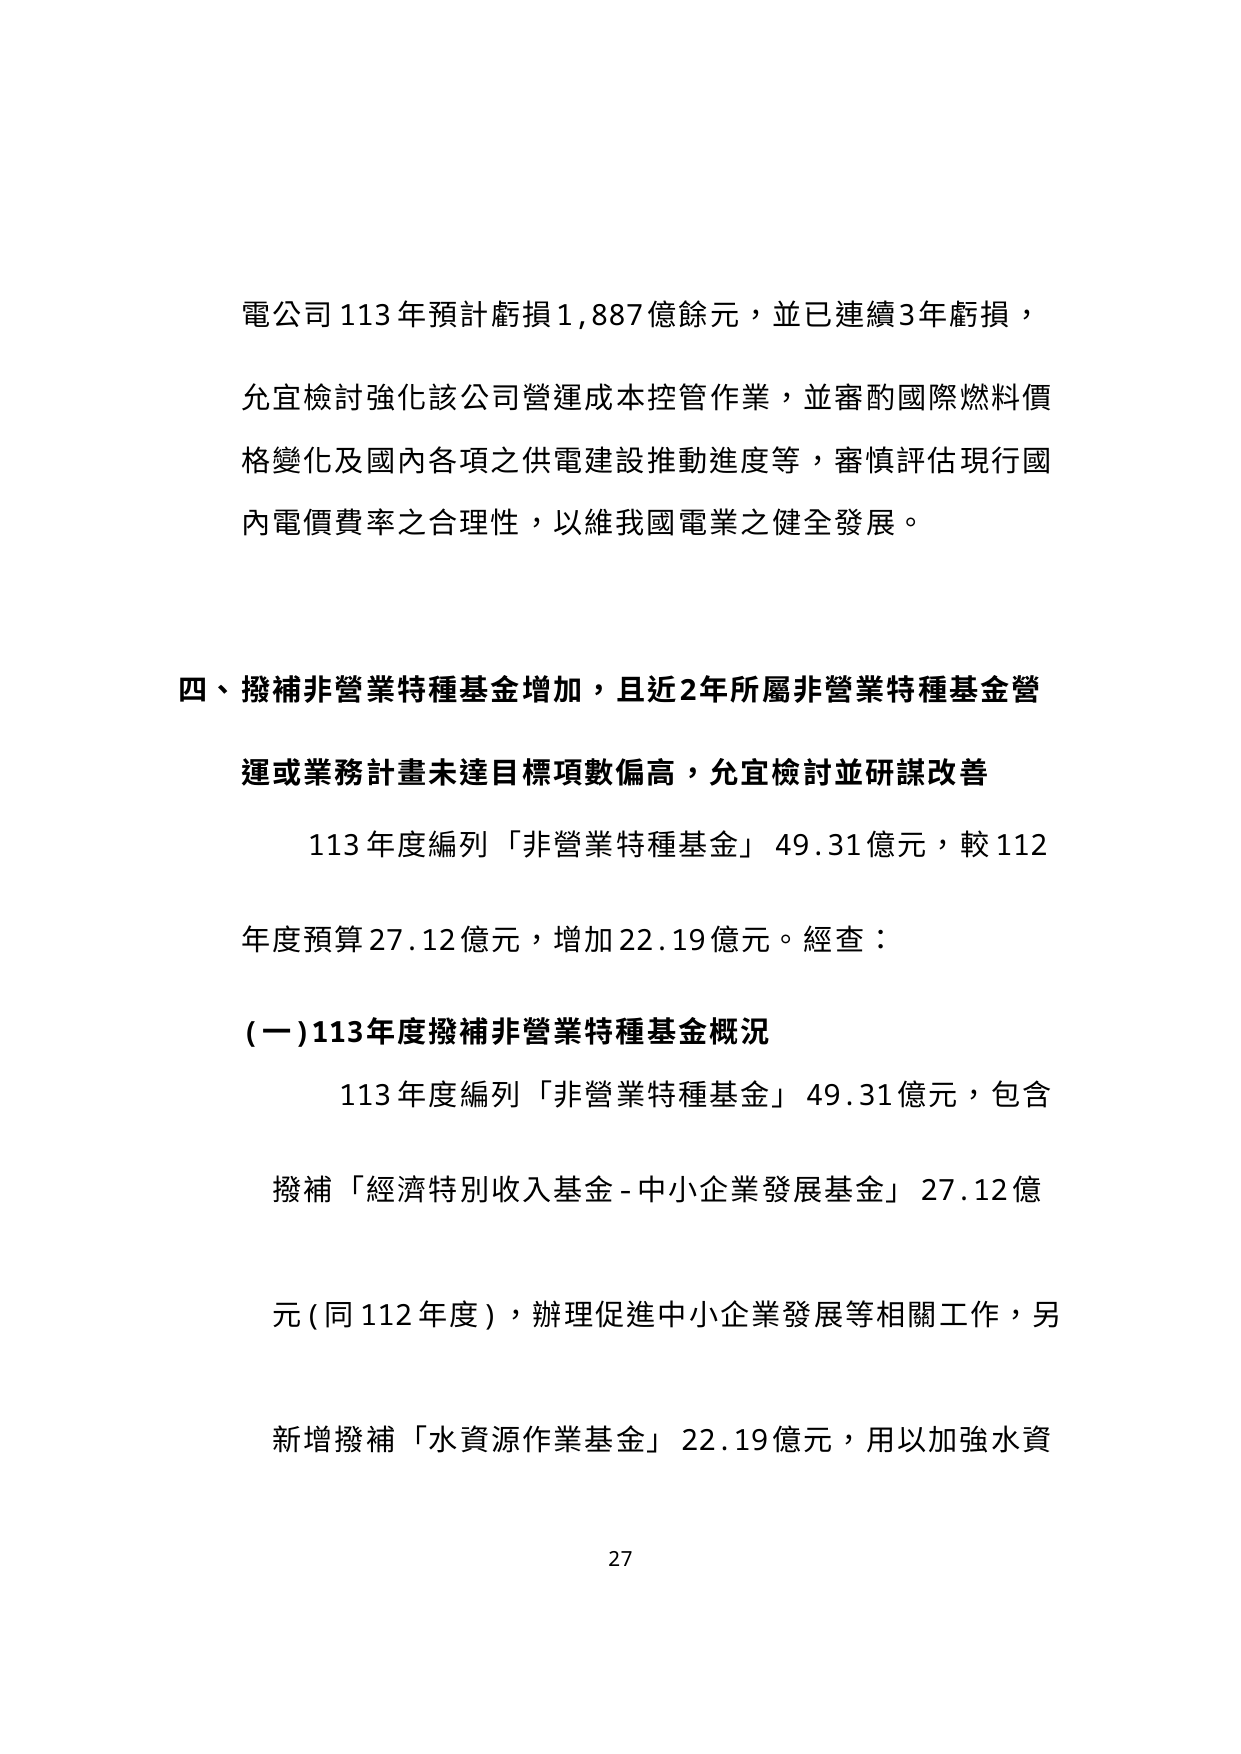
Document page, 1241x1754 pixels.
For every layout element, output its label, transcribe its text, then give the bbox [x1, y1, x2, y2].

text 四、撥補非營業特種基金增加，且近2年所屬非營業特種基金營運或業務計畫未達目標項數偏高，允宜檢討並研謀改善 [177, 604, 1063, 792]
text 綜上，經濟部113年度「營業基金」賡續編列由國庫增資台電公司1,000億元辦理「穩定供電建設方案」，鑒於台電公司113年預計虧損1,887億餘元，並已連續3年虧損，允宜檢討強化該公司營運成本控管作業，並審酌國際燃料價格變化及國內各項之供電建設推動進度等，審慎評估現行國內電價費率之合理性，以維我國電業之健全發展。 [236, 229, 1063, 542]
text (一)113年度撥補非營業特種基金概況 [236, 979, 1063, 1042]
text 113年度編列「非營業特種基金」49.31億元，包含撥補「經濟特別收入基金-中小企業發展基金」27.12億元(同112年度)，辦理促進中小企業發展等相關工作，另新增撥補「水資源作業基金」22.19億元，用以加強水資源管理及辦理水庫永續利用。彙整該2個非營業特種基金近年收支餘絀情形(詳表1及表2)，並說明如下： [266, 1042, 1063, 1479]
text 113年度編列「非營業特種基金」49.31億元，較112年度預算27.12億元，增加22.19億元。經查： [236, 792, 1063, 979]
